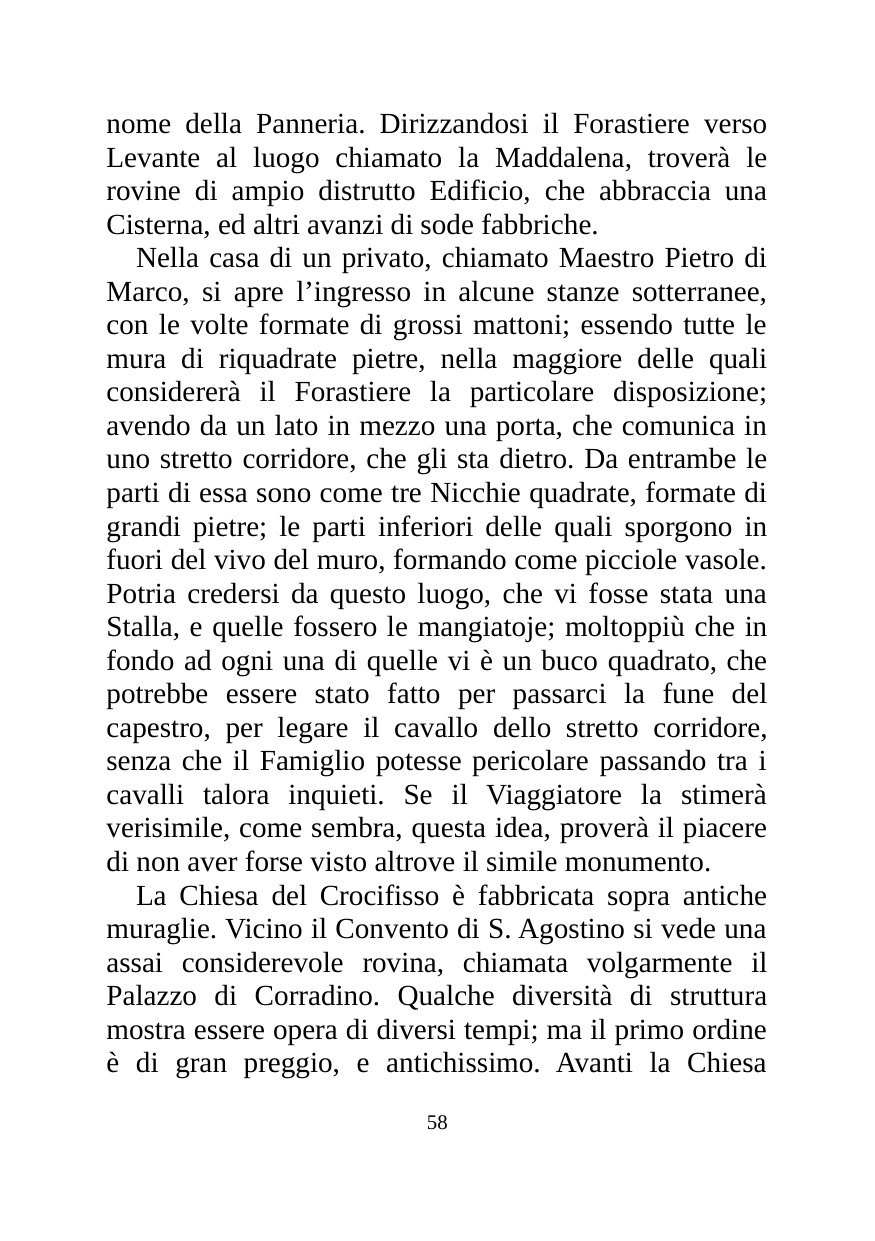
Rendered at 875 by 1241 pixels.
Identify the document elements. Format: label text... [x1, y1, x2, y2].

text nome della Panneria. Dirizzandosi il Forastiere verso Levante al luogo chiamato la Maddalena, troverà le rovine di ampio distrutto Edificio, che abbraccia una Cisterna, ed altri avanzi di sode fabbriche. [106, 106, 768, 240]
text Nella casa di un privato, chiamato Maestro Pietro di Marco, si apre l’ingresso in alcune stanze sotterranee, con le volte formate di grossi mattoni; essendo tutte le mura di riquadrate pietre, nella maggiore delle quali considererà il Forastiere la particolare disposizione; avendo da un lato in mezzo una porta, che comunica in uno stretto corridore, che gli sta dietro. Da entrambe le parti di essa sono come tre Nicchie quadrate, formate di grandi pietre; le parti inferiori delle quali sporgono in fuori del vivo del muro, formando come picciole vasole. Potria credersi da questo luogo, che vi fosse stata una Stalla, e quelle fossero le mangiatoje; moltoppiù che in fondo ad ogni una di quelle vi è un buco quadrato, che potrebbe essere stato fatto per passarci la fune del capestro, per legare il cavallo dello stretto corridore, senza che il Famiglio potesse pericolare passando tra i cavalli talora inquieti. Se il Viaggiatore la stimerà verisimile, come sembra, questa idea, proverà il piacere di non aver forse visto altrove il simile monumento. [106, 240, 768, 878]
text La Chiesa del Crocifisso è fabbricata sopra antiche muraglie. Vicino il Convento di S. Agostino si vede una assai considerevole rovina, chiamata volgarmente il Palazzo di Corradino. Qualche diversità di struttura mostra essere opera di diversi tempi; ma il primo ordine è di gran preggio, e antichissimo. Avanti la Chiesa [106, 878, 768, 1079]
